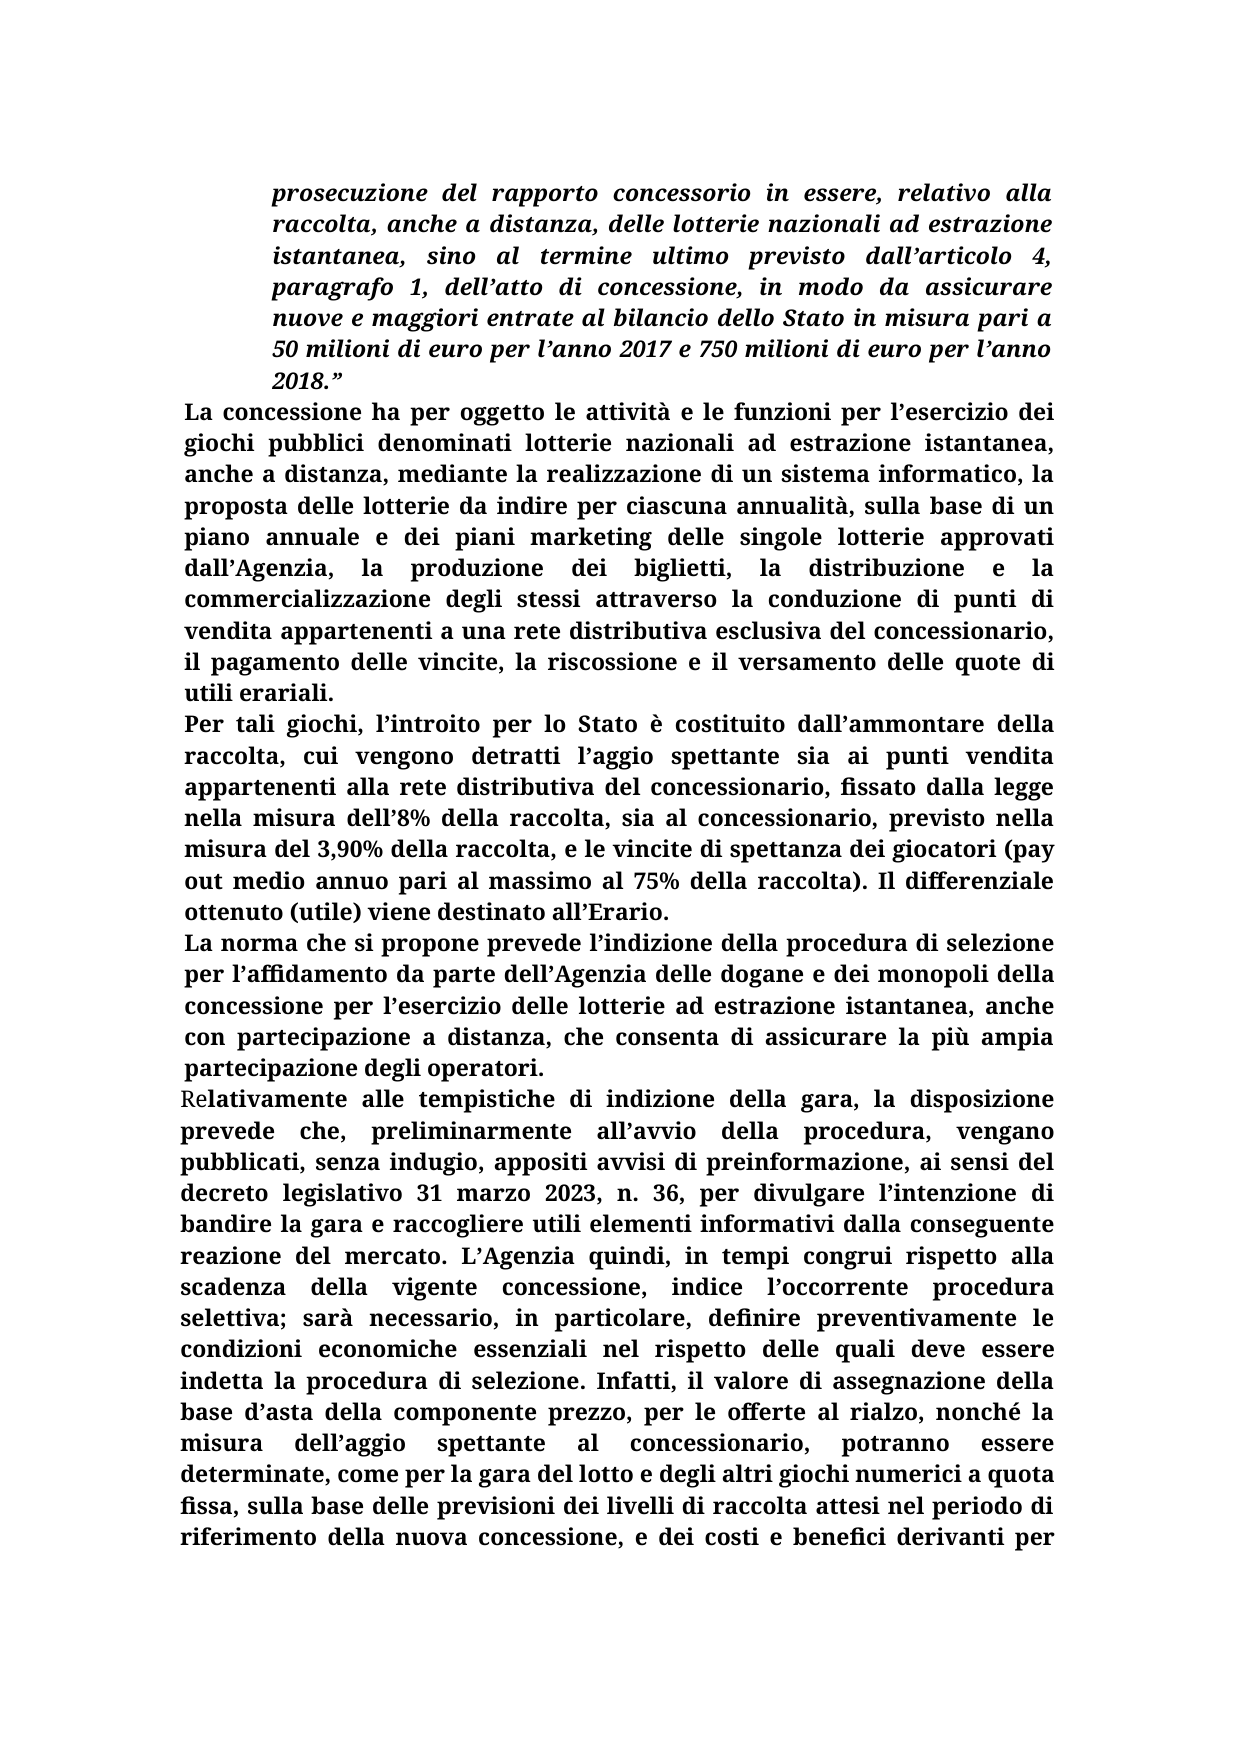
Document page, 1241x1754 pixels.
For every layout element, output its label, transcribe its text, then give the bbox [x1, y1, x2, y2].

list prosecuzione del rapporto concessorio in essere, relativo alla raccolta, anche a distanza, delle lotterie nazionali ad estrazione istantanea, sino al termine ultimo previsto dall’articolo 4, paragrafo 1, dell’atto di concessione, in modo da assicurare nuove e maggiori entrate al bilancio dello Stato in misura pari a 50 milioni di euro per l’anno 2017 e 750 milioni di euro per l’anno 2018.” [272, 177, 1056, 396]
list La norma che si propone prevede l’indizione della procedura di selezione per l’affidamento da parte dell’Agenzia delle dogane e dei monopoli della concessione per l’esercizio delle lotterie ad estrazione istantanea, anche con partecipazione a distanza, che consenta di assicurare la più ampia partecipazione degli operatori. [184, 927, 1056, 1083]
list La concessione ha per oggetto le attività e le funzioni per l’esercizio dei giochi pubblici denominati lotterie nazionali ad estrazione istantanea, anche a distanza, mediante la realizzazione di un sistema informatico, la proposta delle lotterie da indire per ciascuna annualità, sulla base di un piano annuale e dei piani marketing delle singole lotterie approvati dall’Agenzia, la produzione dei biglietti, la distribuzione e la commercializzazione degli stessi attraverso la conduzione di punti di vendita appartenenti a una rete distributiva esclusiva del concessionario, il pagamento delle vincite, la riscossione e il versamento delle quote di utili erariali. [184, 396, 1056, 708]
text Relativamente alle tempistiche di indizione della gara, la disposizione prevede che, preliminarmente all’avvio della procedura, vengano pubblicati, senza indugio, appositi avvisi di preinformazione, ai sensi del decreto legislativo 31 marzo 2023, n. 36, per divulgare l’intenzione di bandire la gara e raccogliere utili elementi informativi dalla conseguente reazione del mercato. L’Agenzia quindi, in tempi congrui rispetto alla scadenza della vigente concessione, indice l’occorrente procedura selettiva; sarà necessario, in particolare, definire preventivamente le condizioni economiche essenziali nel rispetto delle quali deve essere indetta la procedura di selezione. Infatti, il valore di assegnazione della base d’asta della componente prezzo, per le offerte al rialzo, nonché la misura dell’aggio spettante al concessionario, potranno essere determinate, come per la gara del lotto e degli altri giochi numerici a quota fissa, sulla base delle previsioni dei livelli di raccolta attesi nel periodo di riferimento della nuova concessione, e dei costi e benefici derivanti per [180, 1083, 1056, 1552]
list Per tali giochi, l’introito per lo Stato è costituito dall’ammontare della raccolta, cui vengono detratti l’aggio spettante sia ai punti vendita appartenenti alla rete distributiva del concessionario, fissato dalla legge nella misura dell’8% della raccolta, sia al concessionario, previsto nella misura del 3,90% della raccolta, e le vincite di spettanza dei giocatori (pay out medio annuo pari al massimo al 75% della raccolta). Il differenziale ottenuto (utile) viene destinato all’Erario. [184, 708, 1056, 927]
